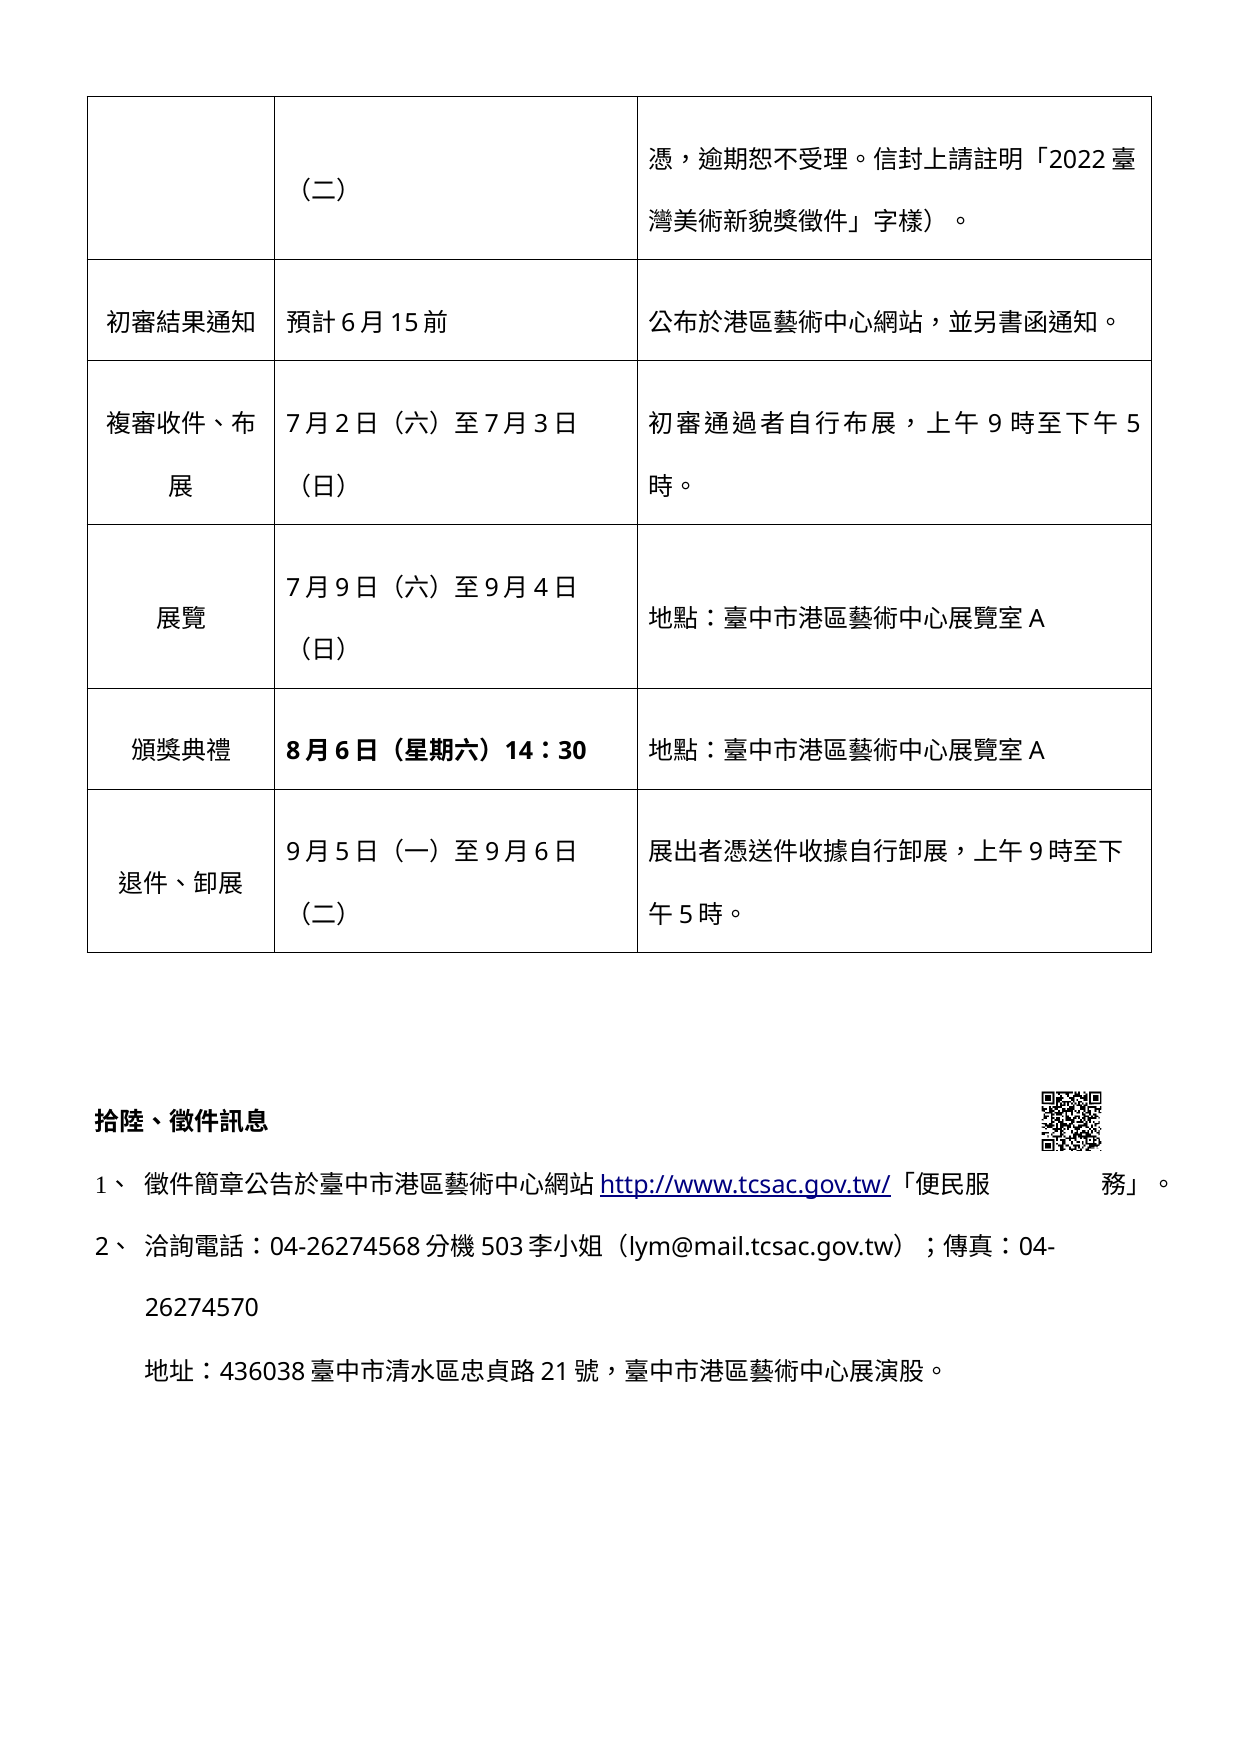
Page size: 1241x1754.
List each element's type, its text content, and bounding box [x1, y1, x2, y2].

table_cell 展出者憑送件收據自行卸展，上午9時至下午5時。 [638, 790, 1151, 952]
table_cell 地點：臺中市港區藝術中心展覽室A [638, 525, 1151, 687]
text 地址：436038臺中市清水區忠貞路21號，臺中市港區藝術中心展演股。 [144, 1328, 1152, 1391]
table_cell 退件、卸展 [88, 790, 274, 952]
table_cell 預計6月15前 [275, 260, 637, 360]
table_cell 複審收件、布展 [88, 361, 274, 524]
table_cell 頒獎典禮 [88, 689, 274, 788]
table_cell 展覽 [88, 525, 274, 687]
list 洽詢電話：04-26274568分機503李小姐（lym@mail.tcsac.gov.tw）；傳真：04-26274570 [94, 1203, 1152, 1328]
list 徵件簡章公告於臺中市港區藝術中心網站http://www.tcsac.gov.tw/「便民服務」。 [94, 1141, 1152, 1203]
table_cell 地點：臺中市港區藝術中心展覽室A [638, 689, 1151, 788]
table_cell 7月2日（六）至7月3日（日） [275, 361, 637, 524]
table_cell 7月9日（六）至9月4日（日） [275, 525, 637, 687]
table_cell 憑，逾期恕不受理。信封上請註明「2022臺灣美術新貌獎徵件」字樣）。 [638, 97, 1151, 259]
table_cell 初審通過者自行布展，上午9時至下午5時。 [638, 361, 1151, 524]
table_cell 公布於港區藝術中心網站，並另書函通知。 [638, 260, 1151, 360]
table_cell （二） [275, 97, 637, 259]
table_cell 初審結果通知 [88, 260, 274, 360]
table_cell 8月6日（星期六）14：30 [275, 689, 637, 788]
table_cell 9月5日（一）至 9月6日（二） [275, 790, 637, 952]
text 拾陸、徵件訊息 [94, 1078, 1152, 1141]
table_cell [88, 97, 274, 259]
